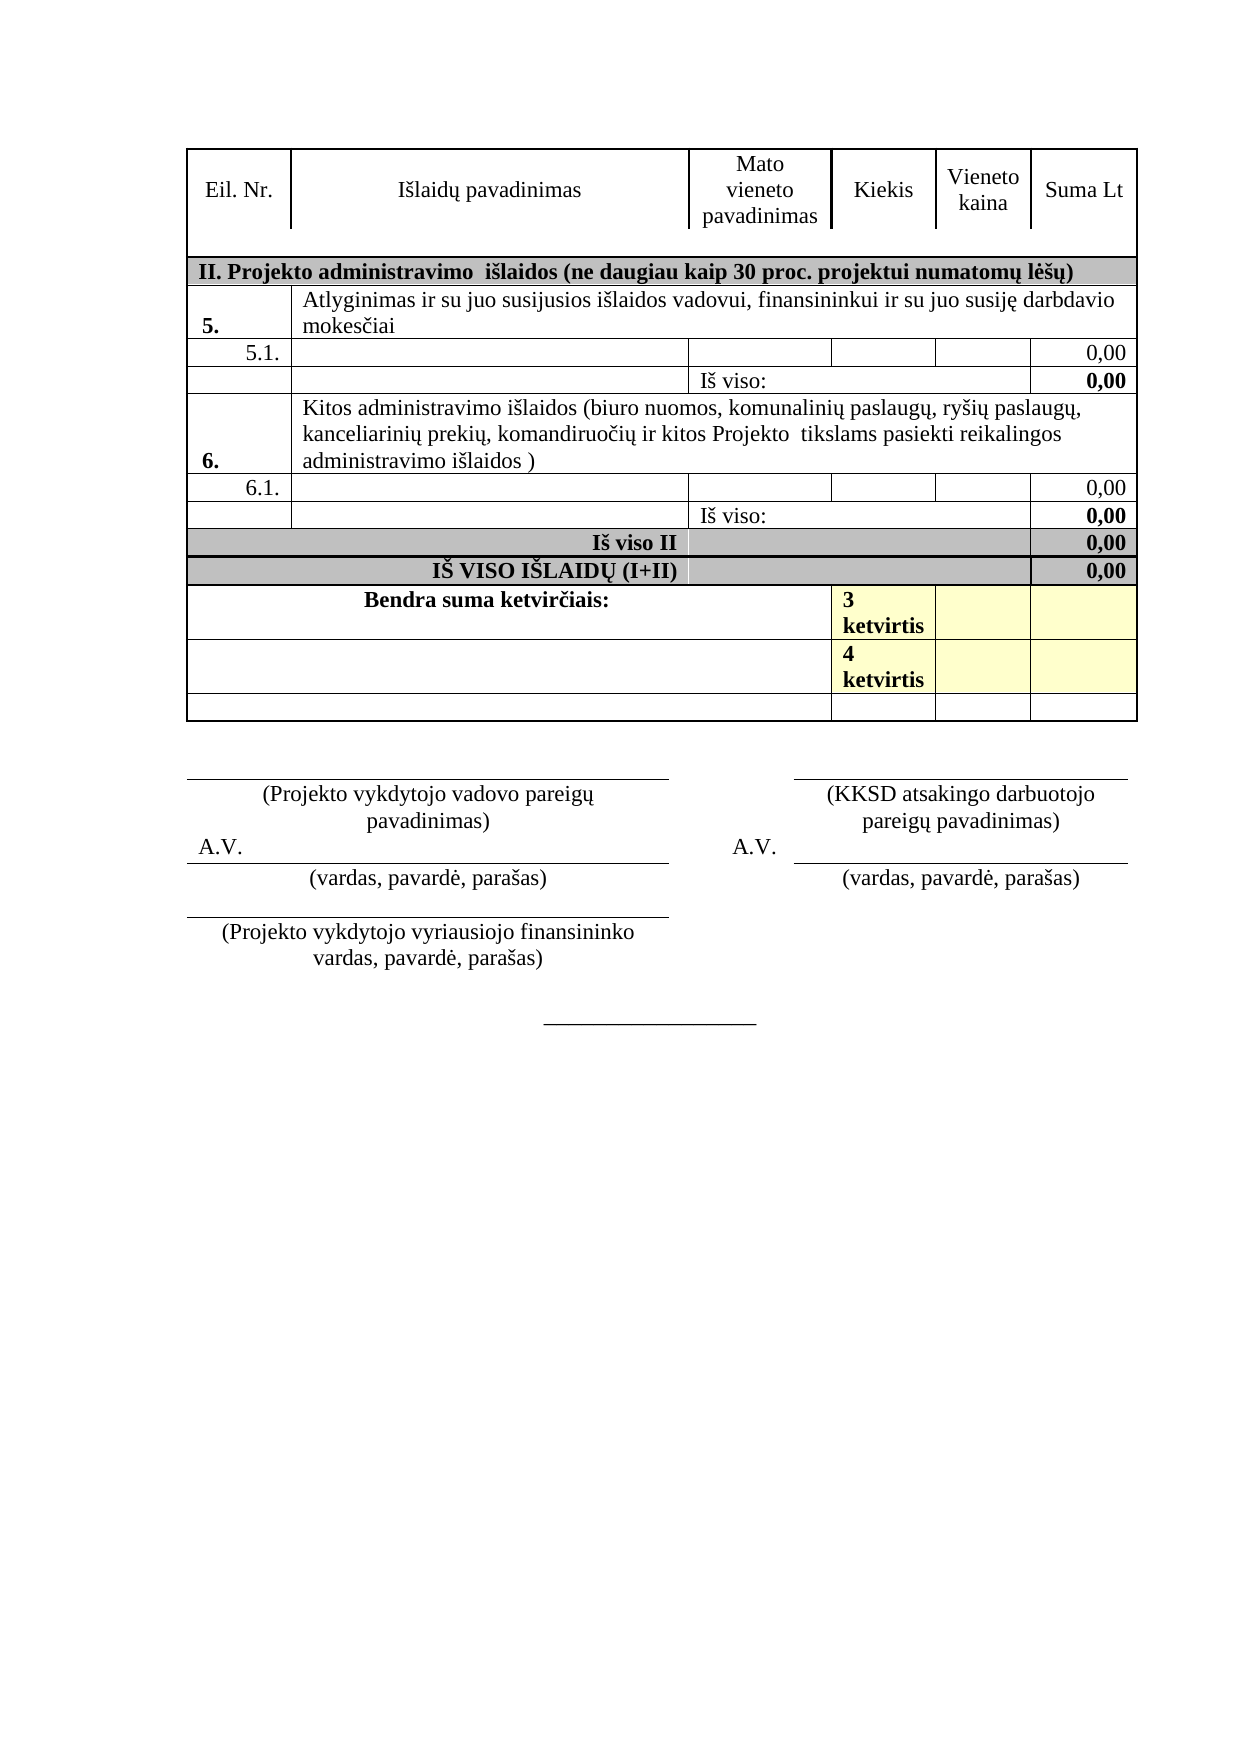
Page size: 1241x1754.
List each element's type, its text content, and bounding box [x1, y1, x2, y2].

table_header [669, 779, 793, 833]
table_cell [292, 502, 688, 528]
table_cell [188, 367, 234, 393]
table_cell Iš viso II [291, 529, 688, 555]
table_cell [832, 339, 935, 366]
table_cell [831, 229, 936, 256]
table_cell Iš viso: [689, 502, 1030, 528]
table_cell [188, 502, 234, 528]
table_cell 6.1. [234, 474, 291, 501]
table_cell [291, 640, 688, 692]
table_cell A.V. [187, 833, 669, 863]
table_cell [669, 917, 793, 971]
table_cell [234, 502, 291, 528]
table_header Vieneto kaina [937, 150, 1030, 229]
table_header Kiekis [833, 150, 935, 229]
table_cell [187, 891, 669, 917]
table_cell [291, 694, 688, 720]
table_cell Atlyginimas ir su juo susijusios išlaidos vadovui, finansininkui ir su juo susiję darbdavio mokesčiai [292, 286, 1136, 338]
table_cell IŠ VISO IŠLAIDŲ (I+II) [291, 558, 688, 584]
table_cell [689, 640, 831, 692]
table_cell [689, 694, 831, 720]
table_cell 6. [188, 394, 234, 473]
table_cell [1031, 586, 1136, 639]
table_cell [794, 891, 1128, 917]
text _________________ [177, 999, 1122, 1028]
table_cell [669, 863, 793, 891]
table_cell [689, 558, 831, 584]
table_cell A.V. [669, 833, 793, 863]
table_cell [292, 474, 688, 501]
table_cell [234, 394, 291, 473]
table_cell [689, 529, 831, 555]
table_cell 5. [188, 286, 234, 338]
table_cell [234, 694, 291, 720]
table_cell [188, 586, 234, 639]
table_cell 0,00 [1031, 367, 1136, 393]
table_header Mato vieneto pavadinimas [690, 150, 830, 229]
table_header (KKSD atsakingo darbuotojo pareigų pavadinimas) [794, 780, 1128, 833]
table_cell 0,00 [1032, 558, 1136, 584]
table_cell (vardas, pavardė, parašas) [187, 864, 669, 891]
table_cell [188, 694, 234, 720]
table_cell [794, 917, 1128, 971]
table_cell [188, 558, 234, 584]
table_cell [689, 229, 831, 256]
table_cell 0,00 [1031, 502, 1136, 528]
table_cell [188, 529, 234, 555]
table_header Suma Lt [1032, 150, 1136, 229]
table_cell [188, 640, 234, 692]
table_cell [188, 339, 234, 366]
table_cell [831, 558, 936, 584]
table_cell [188, 229, 234, 256]
table_cell Bendra suma ketvirčiais: [291, 586, 688, 639]
table_cell 5.1. [234, 339, 291, 366]
table_cell [832, 694, 935, 720]
table_header (Projekto vykdytojo vadovo pareigų pavadinimas) [187, 780, 669, 833]
table_cell (Projekto vykdytojo vyriausiojo finansininko vardas, pavardė, parašas) [187, 918, 669, 971]
table_cell [831, 529, 936, 555]
table_cell 0,00 [1031, 529, 1136, 555]
table_cell [1031, 640, 1136, 692]
table_cell [234, 286, 291, 338]
table_cell [936, 529, 1030, 555]
table_cell 0,00 [1031, 339, 1136, 366]
table_cell [936, 586, 1030, 639]
table_cell [234, 529, 291, 555]
table_cell [1031, 694, 1136, 720]
table_cell [291, 229, 688, 256]
table_cell [936, 694, 1030, 720]
table_cell Iš viso: [689, 367, 1030, 393]
table_cell II. Projekto administravimo išlaidos (ne daugiau kaip 30 proc. projektui numatomų lėšų) [188, 258, 1136, 284]
table_cell Kitos administravimo išlaidos (biuro nuomos, komunalinių paslaugų, ryšių paslaugų, kanceliarinių prekių, komandiruočių ir kitos Projekto tikslams pasiekti reikalingos administravimo išlaidos ) [292, 394, 1136, 473]
table_cell [292, 339, 688, 366]
table_header Išlaidų pavadinimas [292, 150, 688, 229]
table_cell 4 ketvirtis [832, 640, 935, 692]
table_cell [794, 833, 1128, 863]
table_cell [292, 367, 688, 393]
table_cell [936, 339, 1030, 366]
table_cell 0,00 [1031, 474, 1136, 501]
table_cell [936, 558, 1030, 584]
table_cell 3 ketvirtis [832, 586, 935, 639]
table_cell [669, 891, 793, 917]
table_header Eil. Nr. [188, 150, 290, 229]
table_cell [689, 474, 831, 501]
table_cell [234, 586, 291, 639]
table_cell [1031, 229, 1136, 256]
table_cell [234, 229, 291, 256]
table_cell [234, 558, 291, 584]
table_cell [832, 474, 935, 501]
table_cell [234, 640, 291, 692]
table_cell [689, 339, 831, 366]
table_cell [689, 586, 831, 639]
table_cell [188, 474, 234, 501]
table_cell [936, 474, 1030, 501]
table_cell [936, 229, 1031, 256]
table_cell (vardas, pavardė, parašas) [794, 864, 1128, 891]
table_cell [234, 367, 291, 393]
table_cell [936, 640, 1030, 692]
